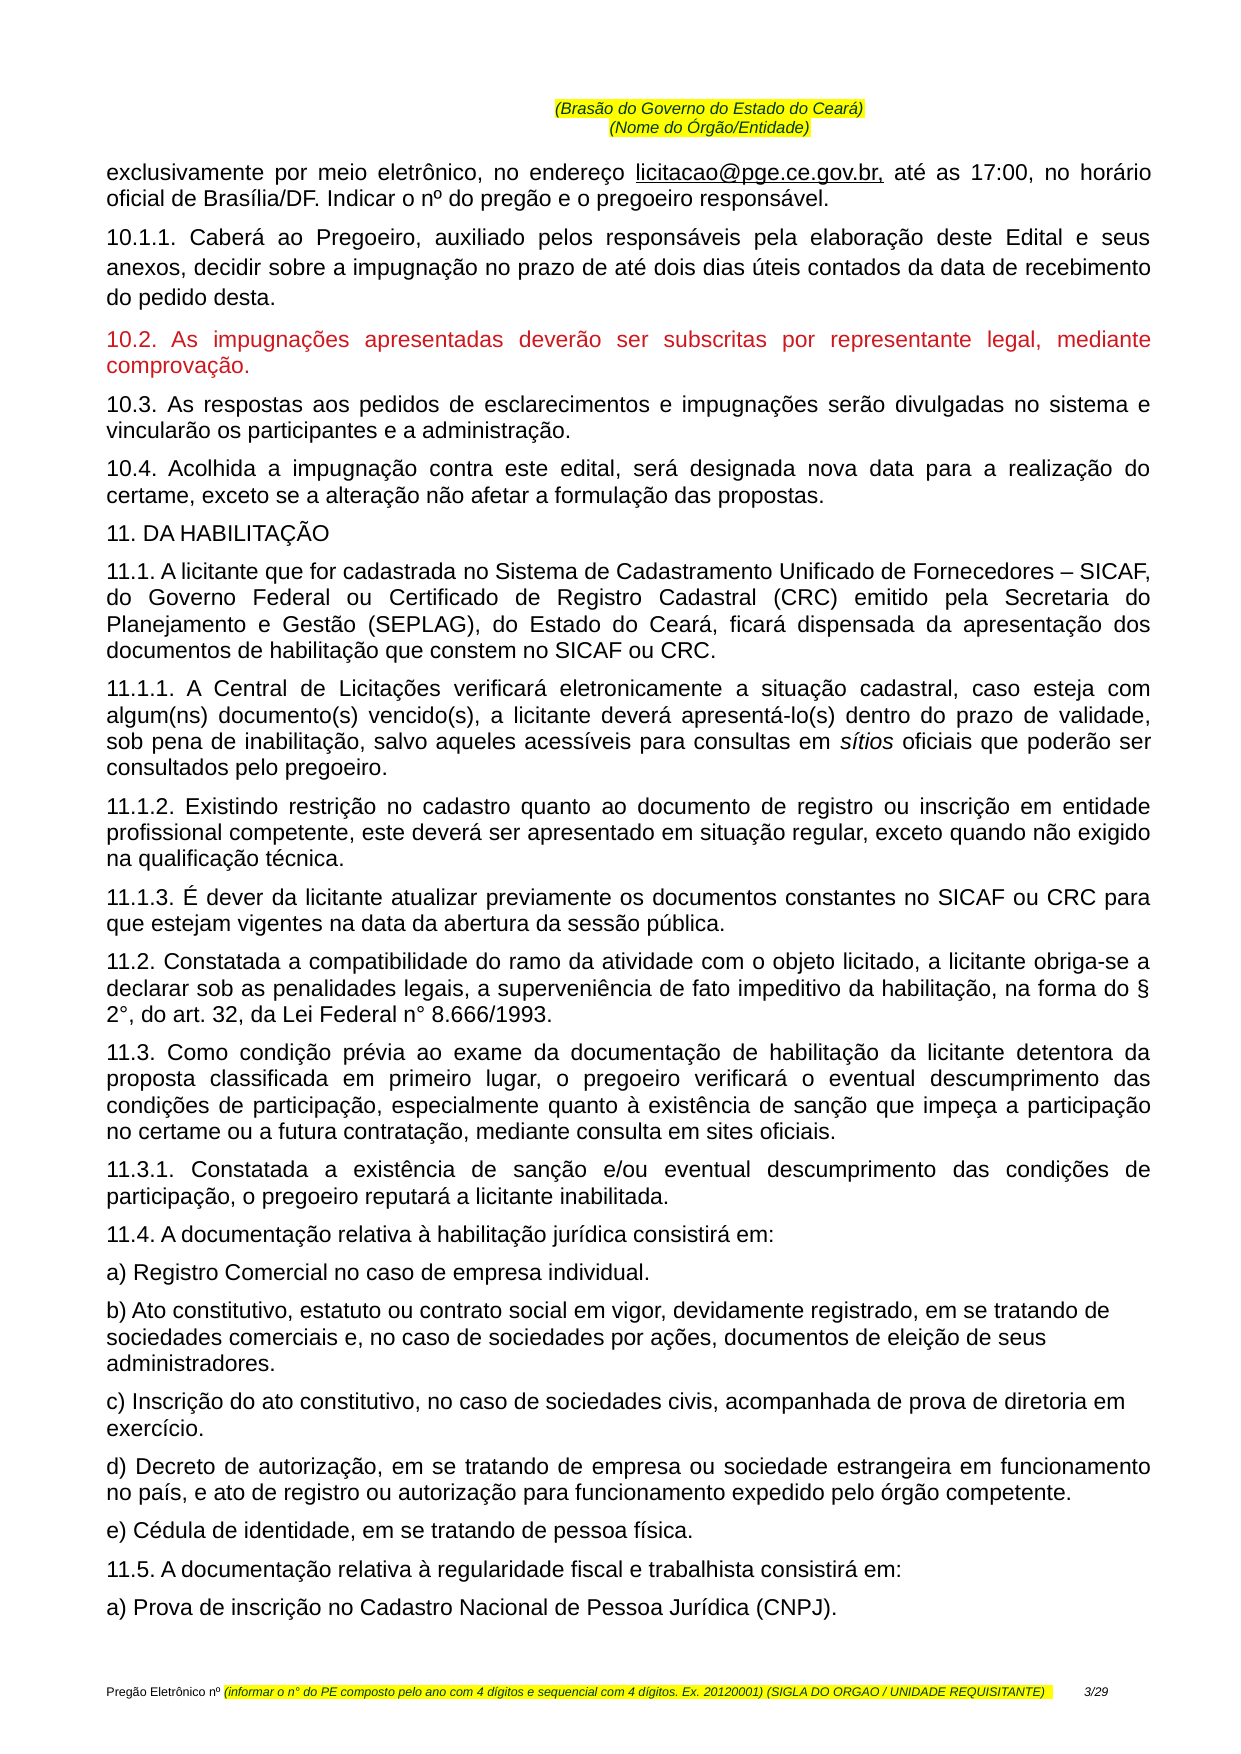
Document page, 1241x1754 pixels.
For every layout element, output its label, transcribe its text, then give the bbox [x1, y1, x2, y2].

text 10.4. Acolhida a impugnação contra este edital, será designada nova data para a realização do certame, exceto se a alteração não afetar a formulação das propostas. [106, 455, 1152, 508]
text 11.4. A documentação relativa à habilitação jurídica consistirá em: [106, 1221, 1152, 1247]
text exclusivamente por meio eletrônico, no endereço licitacao@pge.ce.gov.br, até as 17:00, no horário oficial de Brasília/DF. Indicar o nº do pregão e o pregoeiro responsável. [106, 159, 1152, 212]
text 11.1.3. É dever da licitante atualizar previamente os documentos constantes no SICAF ou CRC para que estejam vigentes na data da abertura da sessão pública. [106, 883, 1152, 936]
text 11.3.1. Constatada a existência de sanção e/ou eventual descumprimento das condições de participação, o pregoeiro reputará a licitante inabilitada. [106, 1156, 1152, 1209]
text 11.2. Constatada a compatibilidade do ramo da atividade com o objeto licitado, a licitante obriga-se a declarar sob as penalidades legais, a superveniência de fato impeditivo da habilitação, na forma do § 2°, do art. 32, da Lei Federal n° 8.666/1993. [106, 948, 1152, 1027]
text 11.5. A documentação relativa à regularidade fiscal e trabalhista consistirá em: [106, 1556, 1152, 1582]
text 11.1. A licitante que for cadastrada no Sistema de Cadastramento Unificado de Fornecedores – SICAF, do Governo Federal ou Certificado de Registro Cadastral (CRC) emitido pela Secretaria do Planejamento e Gestão (SEPLAG), do Estado do Ceará, ficará dispensada da apresentação dos documentos de habilitação que constem no SICAF ou CRC. [106, 558, 1152, 663]
list 10.1.1. Caberá ao Pregoeiro, auxiliado pelos responsáveis pela elaboração deste Edital e seus anexos, decidir sobre a impugnação no prazo de até dois dias úteis contados da data de recebimento do pedido desta. [106, 223, 1152, 310]
text 11.1.2. Existindo restrição no cadastro quanto ao documento de registro ou inscrição em entidade profissional competente, este deverá ser apresentado em situação regular, exceto quando não exigido na qualificação técnica. [106, 793, 1152, 872]
text 10.3. As respostas aos pedidos de esclarecimentos e impugnações serão divulgadas no sistema e vincularão os participantes e a administração. [106, 391, 1152, 443]
text e) Cédula de identidade, em se tratando de pessoa física. [106, 1517, 1152, 1544]
text 10.2. As impugnações apresentadas deverão ser subscritas por representante legal, mediante comprovação. [106, 326, 1152, 379]
text d) Decreto de autorização, em se tratando de empresa ou sociedade estrangeira em funcionamento no país, e ato de registro ou autorização para funcionamento expedido pelo órgão competente. [106, 1453, 1152, 1506]
text b) Ato constitutivo, estatuto ou contrato social em vigor, devidamente registrado, em se tratando de sociedades comerciais e, no caso de sociedades por ações, documentos de eleição de seus administradores. [106, 1297, 1152, 1376]
text 11.3. Como condição prévia ao exame da documentação de habilitação da licitante detentora da proposta classificada em primeiro lugar, o pregoeiro verificará o eventual descumprimento das condições de participação, especialmente quanto à existência de sanção que impeça a participação no certame ou a futura contratação, mediante consulta em sites oficiais. [106, 1039, 1152, 1144]
text a) Prova de inscrição no Cadastro Nacional de Pessoa Jurídica (CNPJ). [106, 1594, 1152, 1620]
text c) Inscrição do ato constitutivo, no caso de sociedades civis, acompanhada de prova de diretoria em exercício. [106, 1388, 1152, 1441]
text a) Registro Comercial no caso de empresa individual. [106, 1259, 1152, 1286]
text 11.1.1. A Central de Licitações verificará eletronicamente a situação cadastral, caso esteja com algum(ns) documento(s) vencido(s), a licitante deverá apresentá-lo(s) dentro do prazo de validade, sob pena de inabilitação, salvo aqueles acessíveis para consultas em sítios oficiais que poderão ser consultados pelo pregoeiro. [106, 675, 1152, 781]
text 11. DA HABILITAÇÃO [106, 520, 1152, 546]
